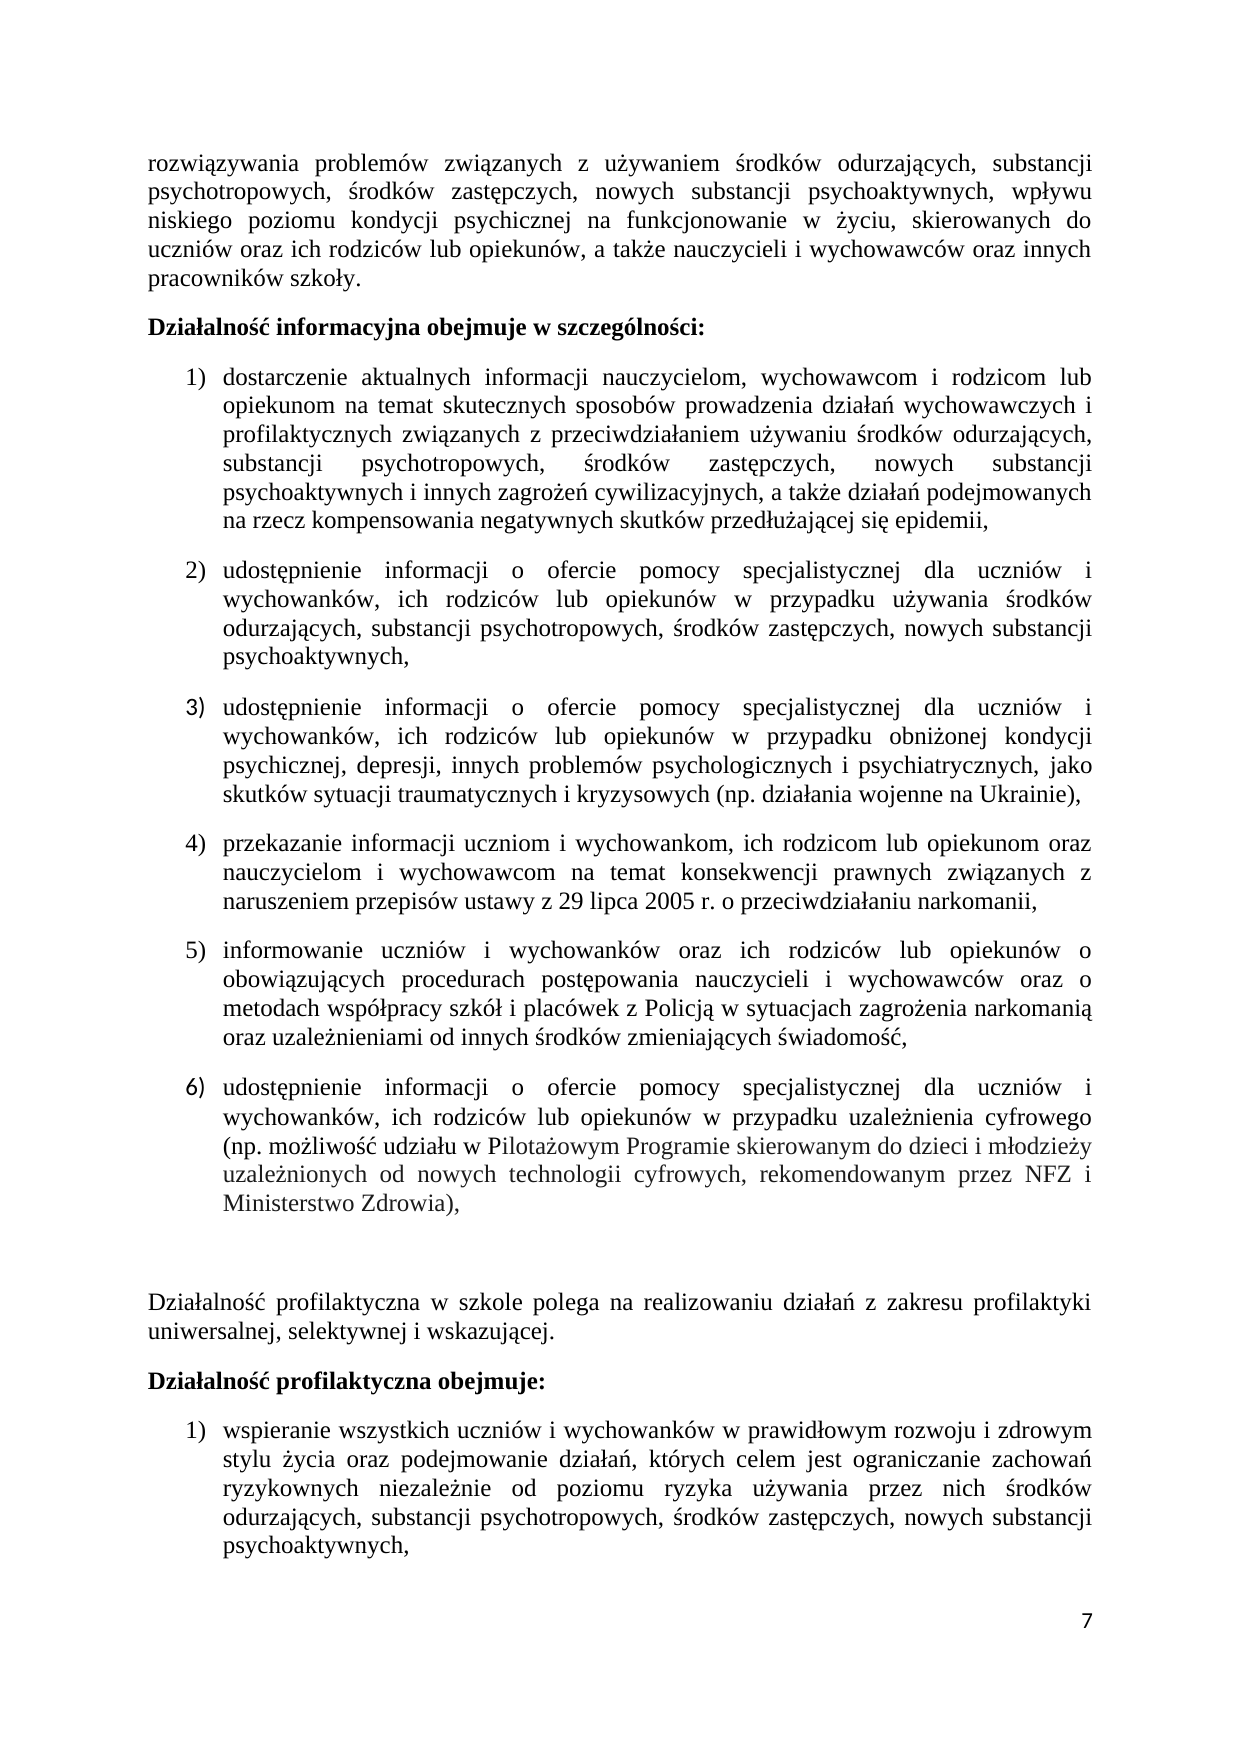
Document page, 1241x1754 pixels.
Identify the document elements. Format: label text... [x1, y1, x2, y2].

list informowanie uczniów i wychowanków oraz ich rodziców lub opiekunów o obowiązujących procedurach postępowania nauczycieli i wychowawców oraz o metodach współpracy szkół i placówek z Policją w sytuacjach zagrożenia narkomanią oraz uzależnieniami od innych środków zmieniających świadomość, [185, 936, 1093, 1051]
list dostarczenie aktualnych informacji nauczycielom, wychowawcom i rodzicom lub opiekunom na temat skutecznych sposobów prowadzenia działań wychowawczych i profilaktycznych związanych z przeciwdziałaniem używaniu środków odurzających, substancji psychotropowych, środków zastępczych, nowych substancji psychoaktywnych i innych zagrożeń cywilizacyjnych, a także działań podejmowanych na rzecz kompensowania negatywnych skutków przedłużającej się epidemii, [185, 362, 1093, 534]
list udostępnienie informacji o ofercie pomocy specjalistycznej dla uczniów i wychowanków, ich rodziców lub opiekunów w przypadku obniżonej kondycji psychicznej, depresji, innych problemów psychologicznych i psychiatrycznych, jako skutków sytuacji traumatycznych i kryzysowych (np. działania wojenne na Ukrainie), [185, 691, 1093, 808]
list udostępnienie informacji o ofercie pomocy specjalistycznej dla uczniów i wychowanków, ich rodziców lub opiekunów w przypadku używania środków odurzających, substancji psychotropowych, środków zastępczych, nowych substancji psychoaktywnych, [185, 555, 1093, 670]
text Działalność profilaktyczna obejmuje: [148, 1366, 1093, 1394]
list wspieranie wszystkich uczniów i wychowanków w prawidłowym rozwoju i zdrowym stylu życia oraz podejmowanie działań, których celem jest ograniczanie zachowań ryzykownych niezależnie od poziomu ryzyka używania przez nich środków odurzających, substancji psychotropowych, środków zastępczych, nowych substancji psychoaktywnych, [185, 1415, 1093, 1559]
text rozwiązywania problemów związanych z używaniem środków odurzających, substancji psychotropowych, środków zastępczych, nowych substancji psychoaktywnych, wpływu niskiego poziomu kondycji psychicznej na funkcjonowanie w życiu, skierowanych do uczniów oraz ich rodziców lub opiekunów, a także nauczycieli i wychowawców oraz innych pracowników szkoły. [148, 148, 1093, 291]
text Działalność profilaktyczna w szkole polega na realizowaniu działań z zakresu profilaktyki uniwersalnej, selektywnej i wskazującej. [148, 1287, 1093, 1345]
list udostępnienie informacji o ofercie pomocy specjalistycznej dla uczniów i wychowanków, ich rodziców lub opiekunów w przypadku uzależnienia cyfrowego (np. możliwość udziału w Pilotażowym Programie skierowanym do dzieci i młodzieży uzależnionych od nowych technologii cyfrowych, rekomendowanym przez NFZ i Ministerstwo Zdrowia), [185, 1071, 1093, 1217]
text Działalność informacyjna obejmuje w szczególności: [148, 312, 1093, 341]
list przekazanie informacji uczniom i wychowankom, ich rodzicom lub opiekunom oraz nauczycielom i wychowawcom na temat konsekwencji prawnych związanych z naruszeniem przepisów ustawy z 29 lipca 2005 r. o przeciwdziałaniu narkomanii, [185, 828, 1093, 915]
